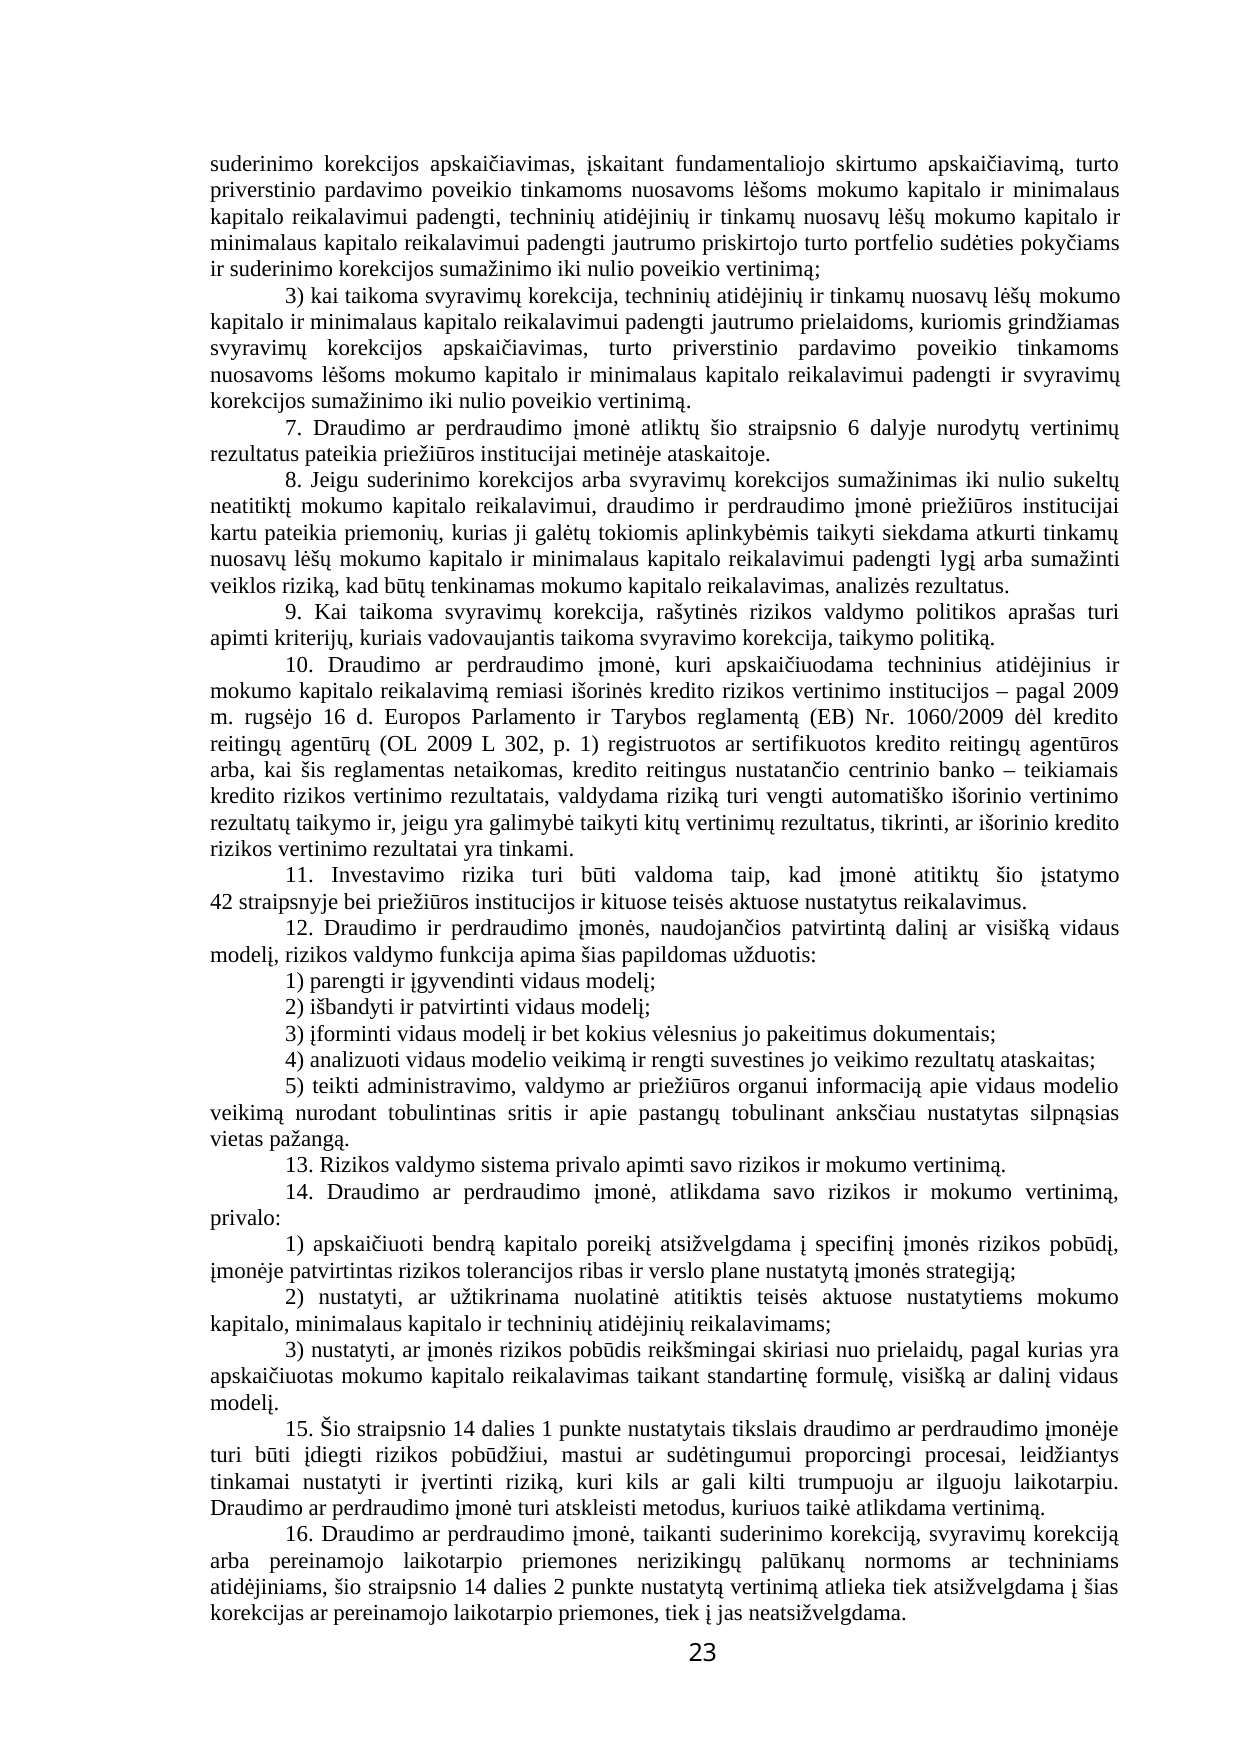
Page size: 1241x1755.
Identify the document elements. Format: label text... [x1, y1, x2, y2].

text 1) parengti ir įgyvendinti vidaus modelį; [210, 967, 1120, 993]
text 15. Šio straipsnio 14 dalies 1 punkte nustatytais tikslais draudimo ar perdraudimo įmonėje turi būti įdiegti rizikos pobūdžiui, mastui ar sudėtingumui proporcingi procesai, leidžiantys tinkamai nustatyti ir įvertinti riziką, kuri kils ar gali kilti trumpuoju ar ilguoju laikotarpiu. Draudimo ar perdraudimo įmonė turi atskleisti metodus, kuriuos taikė atlikdama vertinimą. [210, 1415, 1120, 1520]
text 2) išbandyti ir patvirtinti vidaus modelį; [210, 993, 1120, 1020]
text 5) teikti administravimo, valdymo ar priežiūros organui informaciją apie vidaus modelio veikimą nurodant tobulintinas sritis ir apie pastangų tobulinant anksčiau nustatytas silpnąsias vietas pažangą. [210, 1072, 1120, 1151]
text 4) analizuoti vidaus modelio veikimą ir rengti suvestines jo veikimo rezultatų ataskaitas; [210, 1046, 1120, 1072]
text 3) nustatyti, ar įmonės rizikos pobūdis reikšmingai skiriasi nuo prielaidų, pagal kurias yra apskaičiuotas mokumo kapitalo reikalavimas taikant standartinę formulę, visišką ar dalinį vidaus modelį. [210, 1336, 1120, 1415]
text 13. Rizikos valdymo sistema privalo apimti savo rizikos ir mokumo vertinimą. [210, 1151, 1120, 1178]
text 16. Draudimo ar perdraudimo įmonė, taikanti suderinimo korekciją, svyravimų korekciją arba pereinamojo laikotarpio priemones nerizikingų palūkanų normoms ar techniniams atidėjiniams, šio straipsnio 14 dalies 2 punkte nustatytą vertinimą atlieka tiek atsižvelgdama į šias korekcijas ar pereinamojo laikotarpio priemones, tiek į jas neatsižvelgdama. [210, 1520, 1120, 1626]
text 8. Jeigu suderinimo korekcijos arba svyravimų korekcijos sumažinimas iki nulio sukeltų neatitiktį mokumo kapitalo reikalavimui, draudimo ir perdraudimo įmonė priežiūros institucijai kartu pateikia priemonių, kurias ji galėtų tokiomis aplinkybėmis taikyti siekdama atkurti tinkamų nuosavų lėšų mokumo kapitalo ir minimalaus kapitalo reikalavimui padengti lygį arba sumažinti veiklos riziką, kad būtų tenkinamas mokumo kapitalo reikalavimas, analizės rezultatus. [210, 466, 1120, 598]
text 14. Draudimo ar perdraudimo įmonė, atlikdama savo rizikos ir mokumo vertinimą, privalo: [210, 1178, 1120, 1231]
text 10. Draudimo ar perdraudimo įmonė, kuri apskaičiuodama techninius atidėjinius ir mokumo kapitalo reikalavimą remiasi išorinės kredito rizikos vertinimo institucijos – pagal 2009 m. rugsėjo 16 d. Europos Parlamento ir Tarybos reglamentą (EB) Nr. 1060/2009 dėl kredito reitingų agentūrų (OL 2009 L 302, p. 1) registruotos ar sertifikuotos kredito reitingų agentūros arba, kai šis reglamentas netaikomas, kredito reitingus nustatančio centrinio banko – teikiamais kredito rizikos vertinimo rezultatais, valdydama riziką turi vengti automatiško išorinio vertinimo rezultatų taikymo ir, jeigu yra galimybė taikyti kitų vertinimų rezultatus, tikrinti, ar išorinio kredito rizikos vertinimo rezultatai yra tinkami. [210, 651, 1120, 862]
text 3) įforminti vidaus modelį ir bet kokius vėlesnius jo pakeitimus dokumentais; [210, 1020, 1120, 1046]
text 9. Kai taikoma svyravimų korekcija, rašytinės rizikos valdymo politikos aprašas turi apimti kriterijų, kuriais vadovaujantis taikoma svyravimo korekcija, taikymo politiką. [210, 598, 1120, 651]
text 1) apskaičiuoti bendrą kapitalo poreikį atsižvelgdama į specifinį įmonės rizikos pobūdį, įmonėje patvirtintas rizikos tolerancijos ribas ir verslo plane nustatytą įmonės strategiją; [210, 1231, 1120, 1283]
text suderinimo korekcijos apskaičiavimas, įskaitant fundamentaliojo skirtumo apskaičiavimą, turto priverstinio pardavimo poveikio tinkamoms nuosavoms lėšoms mokumo kapitalo ir minimalaus kapitalo reikalavimui padengti, techninių atidėjinių ir tinkamų nuosavų lėšų mokumo kapitalo ir minimalaus kapitalo reikalavimui padengti jautrumo priskirtojo turto portfelio sudėties pokyčiams ir suderinimo korekcijos sumažinimo iki nulio poveikio vertinimą; [210, 150, 1120, 282]
text 2) nustatyti, ar užtikrinama nuolatinė atitiktis teisės aktuose nustatytiems mokumo kapitalo, minimalaus kapitalo ir techninių atidėjinių reikalavimams; [210, 1283, 1120, 1336]
text 3) kai taikoma svyravimų korekcija, techninių atidėjinių ir tinkamų nuosavų lėšų mokumo kapitalo ir minimalaus kapitalo reikalavimui padengti jautrumo prielaidoms, kuriomis grindžiamas svyravimų korekcijos apskaičiavimas, turto priverstinio pardavimo poveikio tinkamoms nuosavoms lėšoms mokumo kapitalo ir minimalaus kapitalo reikalavimui padengti ir svyravimų korekcijos sumažinimo iki nulio poveikio vertinimą. [210, 282, 1120, 413]
text 7. Draudimo ar perdraudimo įmonė atliktų šio straipsnio 6 dalyje nurodytų vertinimų rezultatus pateikia priežiūros institucijai metinėje ataskaitoje. [210, 413, 1120, 466]
text 12. Draudimo ir perdraudimo įmonės, naudojančios patvirtintą dalinį ar visišką vidaus modelį, rizikos valdymo funkcija apima šias papildomas užduotis: [210, 914, 1120, 967]
text 11. Investavimo rizika turi būti valdoma taip, kad įmonė atitiktų šio įstatymo 42 straipsnyje bei priežiūros institucijos ir kituose teisės aktuose nustatytus reikalavimus. [210, 862, 1120, 914]
